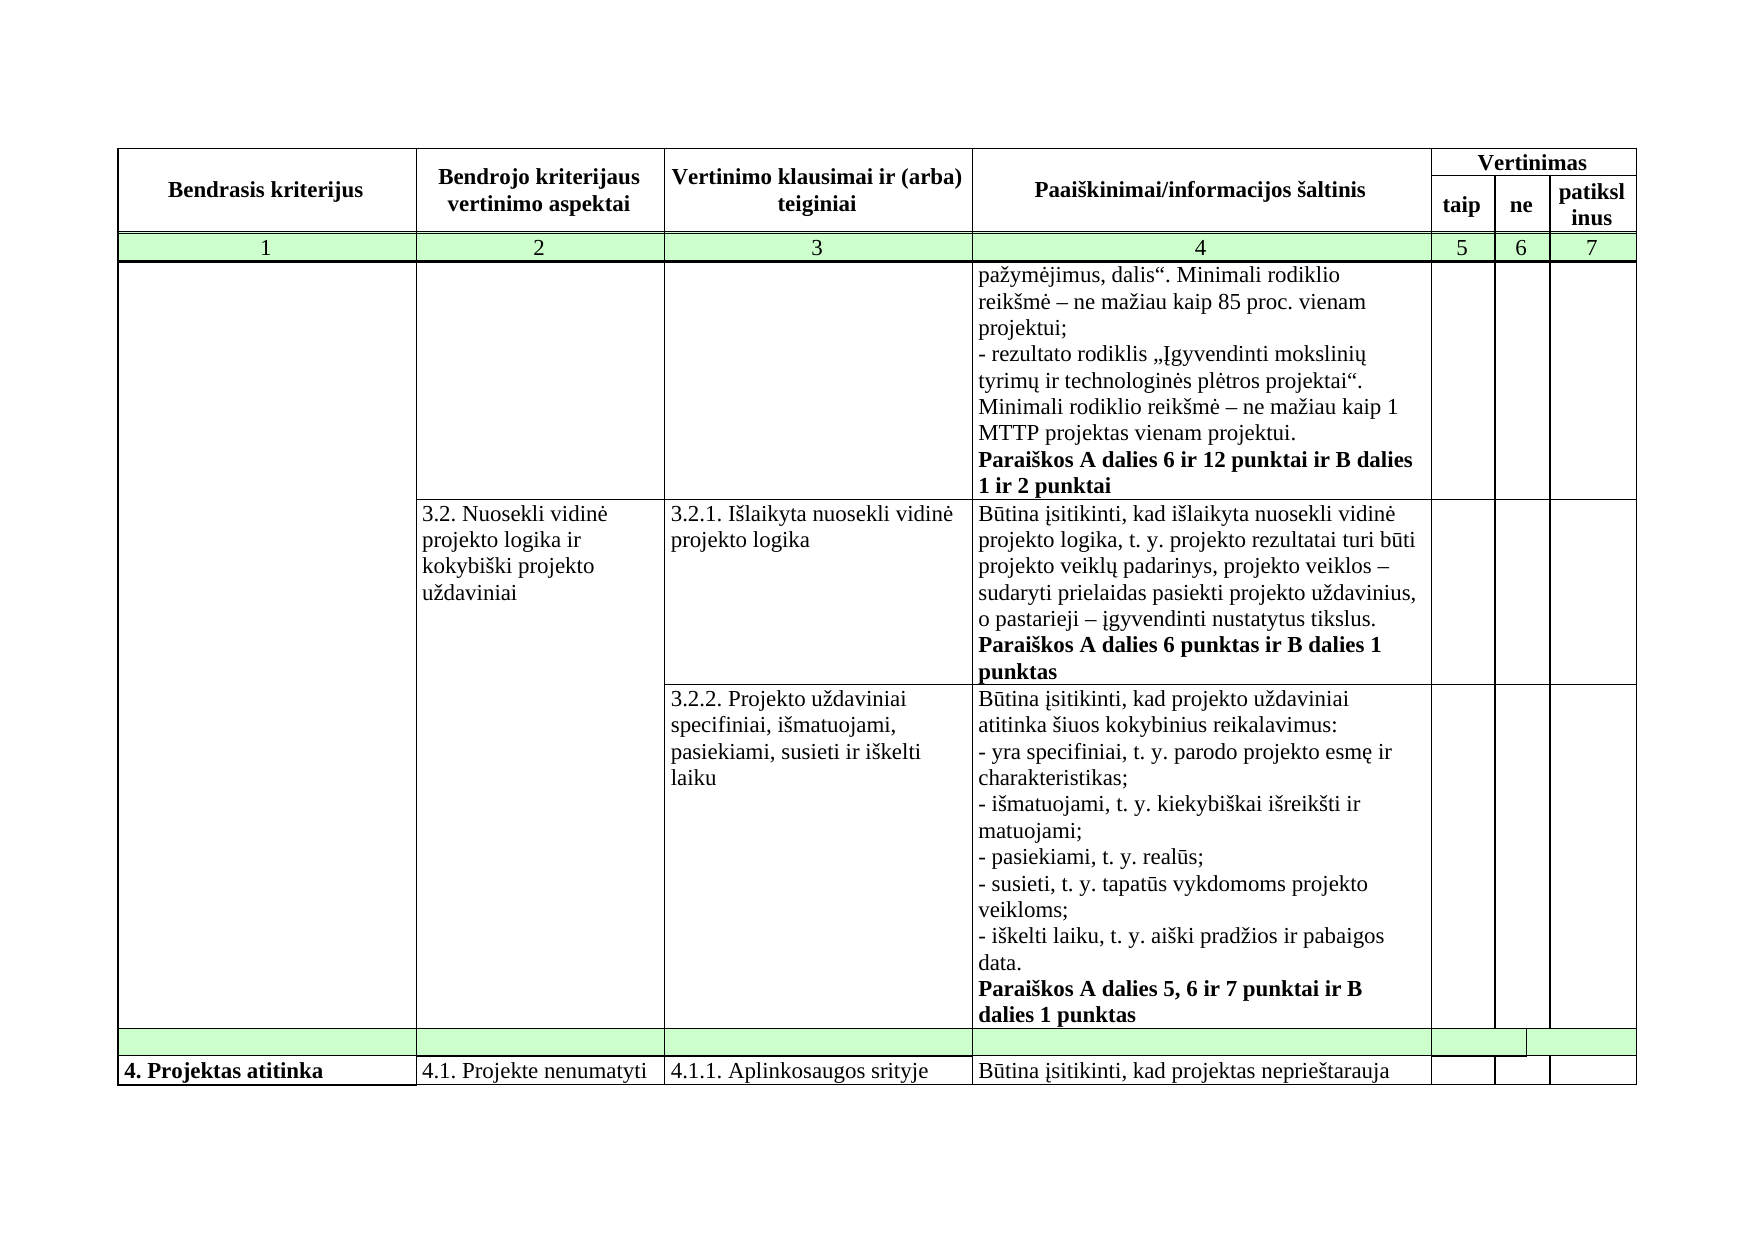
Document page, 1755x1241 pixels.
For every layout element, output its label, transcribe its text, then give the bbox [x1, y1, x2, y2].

table_cell Būtina įsitikinti, kad projekto uždaviniai atitinka šiuos kokybinius reikalavimus: - yra specifiniai, t. y. parodo projekto esmę ir charakteristikas; - išmatuojami, t. y. kiekybiškai išreikšti ir matuojami; - pasiekiami, t. y. realūs; - susieti, t. y. tapatūs vykdomoms projekto veikloms; - iškelti laiku, t. y. aiški pradžios ir pabaigos data. Paraiškos A dalies 5, 6 ir 7 punktai ir B dalies 1 punktas [973, 685, 1431, 1028]
table_cell [1551, 1056, 1636, 1083]
table_cell [1551, 500, 1636, 684]
table_cell [973, 1029, 1431, 1055]
table_cell [417, 263, 664, 498]
table_cell [1432, 1057, 1494, 1083]
table_cell 4 [973, 234, 1431, 260]
table_cell ne [1496, 176, 1549, 231]
table_cell 1 [119, 234, 416, 260]
table_cell 4.1.1. Aplinkosaugos srityje [665, 1057, 972, 1083]
table_cell 3.2.2. Projekto uždaviniai specifiniai, išmatuojami, pasiekiami, susieti ir iškelti laiku [665, 685, 972, 1028]
table_cell [1432, 685, 1494, 1028]
table_cell 3 [665, 234, 972, 260]
table_cell [1496, 500, 1549, 684]
table_cell 5 [1432, 234, 1494, 260]
table_header Vertinimas [1432, 149, 1636, 175]
table_cell [665, 263, 972, 498]
table_cell [1496, 263, 1549, 498]
table_cell 2 [417, 234, 664, 260]
table_header Vertinimo klausimai ir (arba) teiginiai [665, 149, 972, 231]
table_cell [119, 1029, 416, 1055]
table_cell [1432, 500, 1494, 684]
table_header Paaiškinimai/informacijos šaltinis [973, 149, 1431, 231]
table_cell [1496, 685, 1549, 1028]
table_cell Būtina įsitikinti, kad projektas neprieštarauja [973, 1056, 1431, 1083]
table_cell [119, 263, 416, 1028]
table_cell [1432, 263, 1494, 498]
table_cell 4. Projektas atitinka [119, 1056, 416, 1083]
table_cell patikslinus [1551, 176, 1636, 231]
table_cell [1432, 1029, 1526, 1055]
table_header Bendrasis kriterijus [119, 149, 416, 231]
table_cell 6 [1496, 234, 1549, 260]
table_cell [417, 1029, 664, 1055]
table_cell 4.1. Projekte nenumatyti [417, 1057, 664, 1083]
table_cell taip [1432, 176, 1494, 231]
table_cell [665, 1029, 972, 1055]
table_cell [1496, 1056, 1549, 1083]
table_header Bendrojo kriterijaus vertinimo aspektai [417, 149, 664, 231]
table_cell 3.2. Nuosekli vidinė projekto logika ir kokybiški projekto uždaviniai [417, 500, 664, 1028]
table_cell Būtina įsitikinti, kad išlaikyta nuosekli vidinė projekto logika, t. y. projekto rezultatai turi būti projekto veiklų padarinys, projekto veiklos – sudaryti prielaidas pasiekti projekto uždavinius, o pastarieji – įgyvendinti nustatytus tikslus. Paraiškos A dalies 6 punktas ir B dalies 1 punktas [973, 500, 1431, 684]
table_cell [1551, 263, 1636, 498]
table_cell [1551, 685, 1636, 1028]
table_cell 7 [1551, 234, 1636, 260]
table_cell 3.2.1. Išlaikyta nuosekli vidinė projekto logika [665, 500, 972, 684]
table_cell pažymėjimus, dalis“. Minimali rodiklio reikšmė – ne mažiau kaip 85 proc. vienam projektui; - rezultato rodiklis „Įgyvendinti mokslinių tyrimų ir technologinės plėtros projektai“. Minimali rodiklio reikšmė – ne mažiau kaip 1 MTTP projektas vienam projektui. Paraiškos A dalies 6 ir 12 punktai ir B dalies 1 ir 2 punktai [973, 263, 1431, 498]
table_cell [1527, 1029, 1636, 1055]
